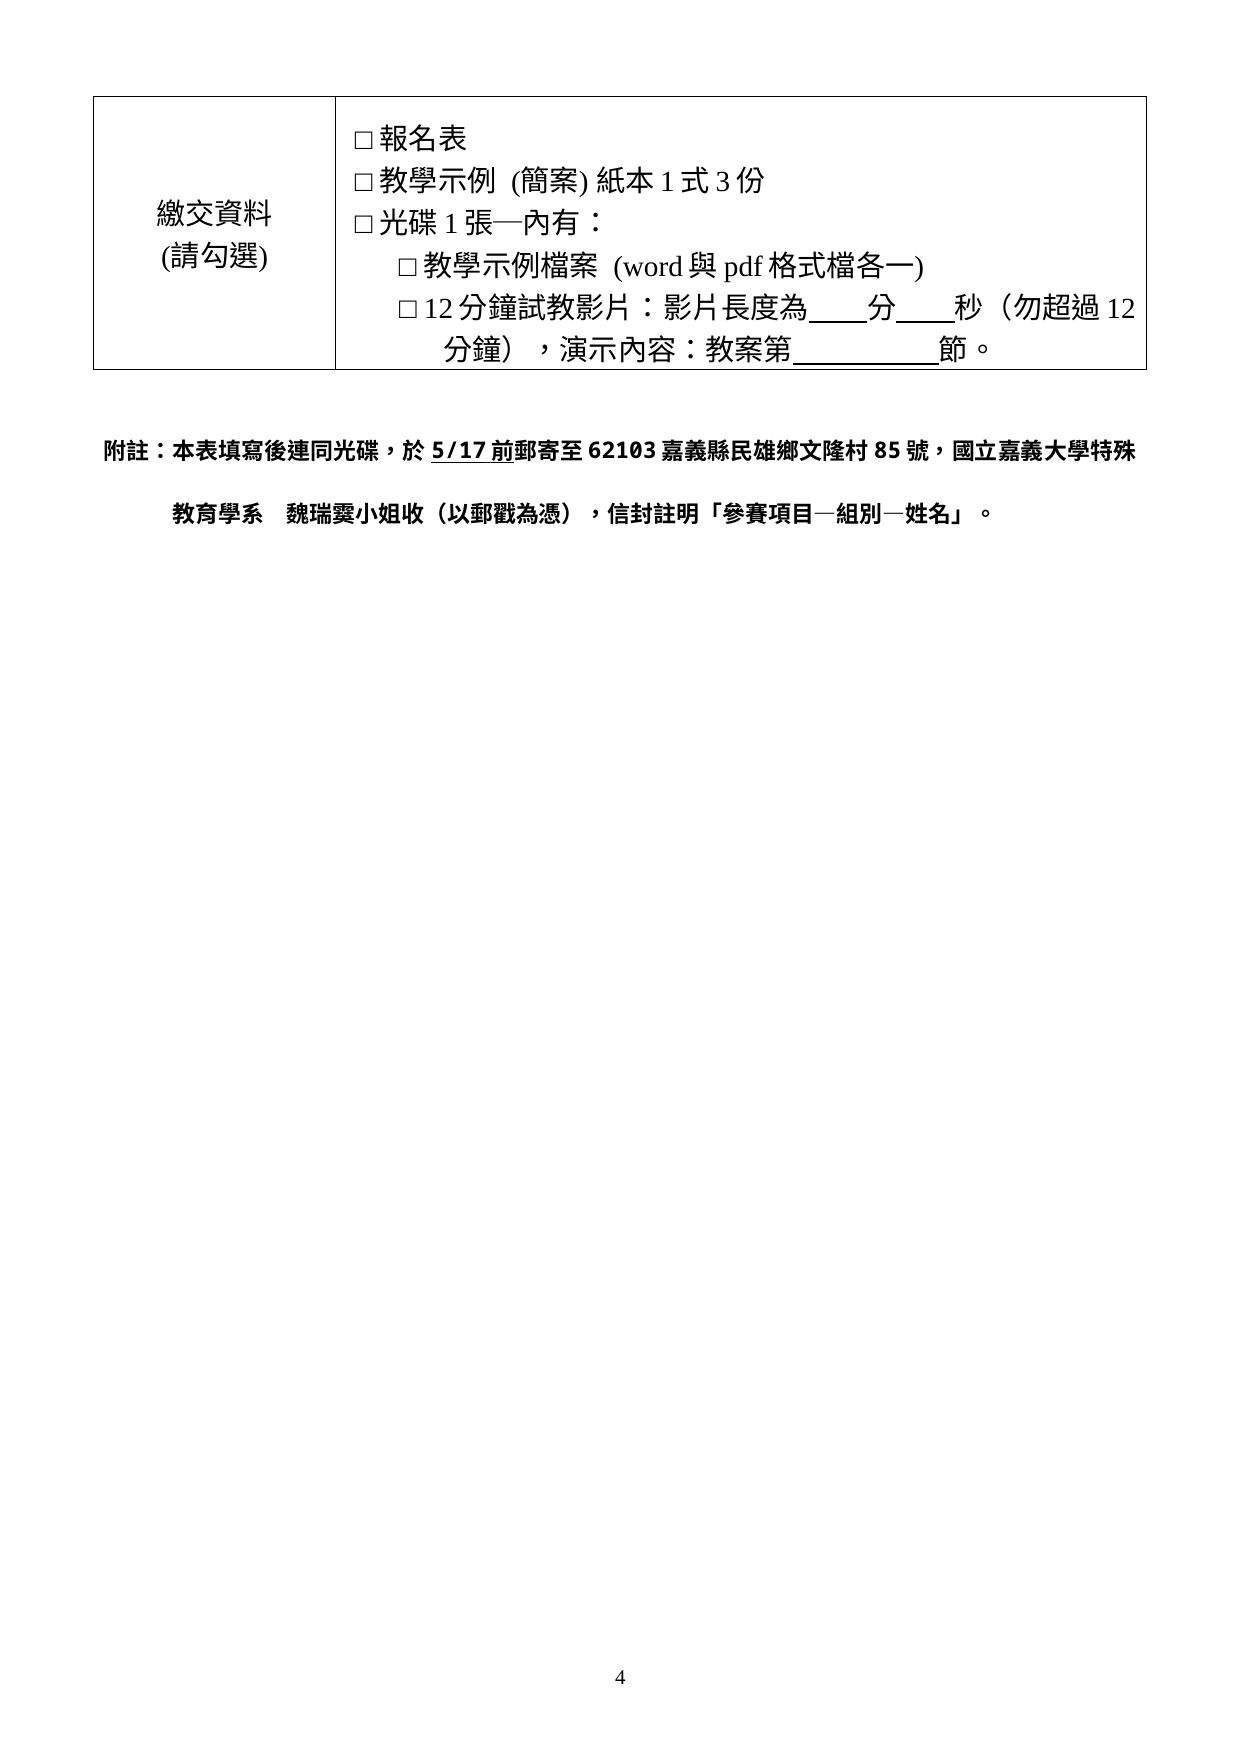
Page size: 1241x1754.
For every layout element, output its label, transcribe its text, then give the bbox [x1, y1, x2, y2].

table_cell 繳交資料 (請勾選) [94, 97, 335, 369]
text 附註：本表填寫後連同光碟，於5/17前郵寄至62103嘉義縣民雄鄉文隆村85號，國立嘉義大學特殊教育學系 魏瑞霙小姐收（以郵戳為憑），信封註明「參賽項目—組別—姓名」。 [103, 408, 1137, 533]
table_cell □ 報名表 □ 教學示例 (簡案) 紙本1式3份 □ 光碟1張─內有： □ 教學示例檔案 (word與pdf格式檔各一) □ 12分鐘試教影片：影片長度為 分 秒（勿超過12分鐘），演示內容：教案第 節。 [336, 97, 1146, 369]
